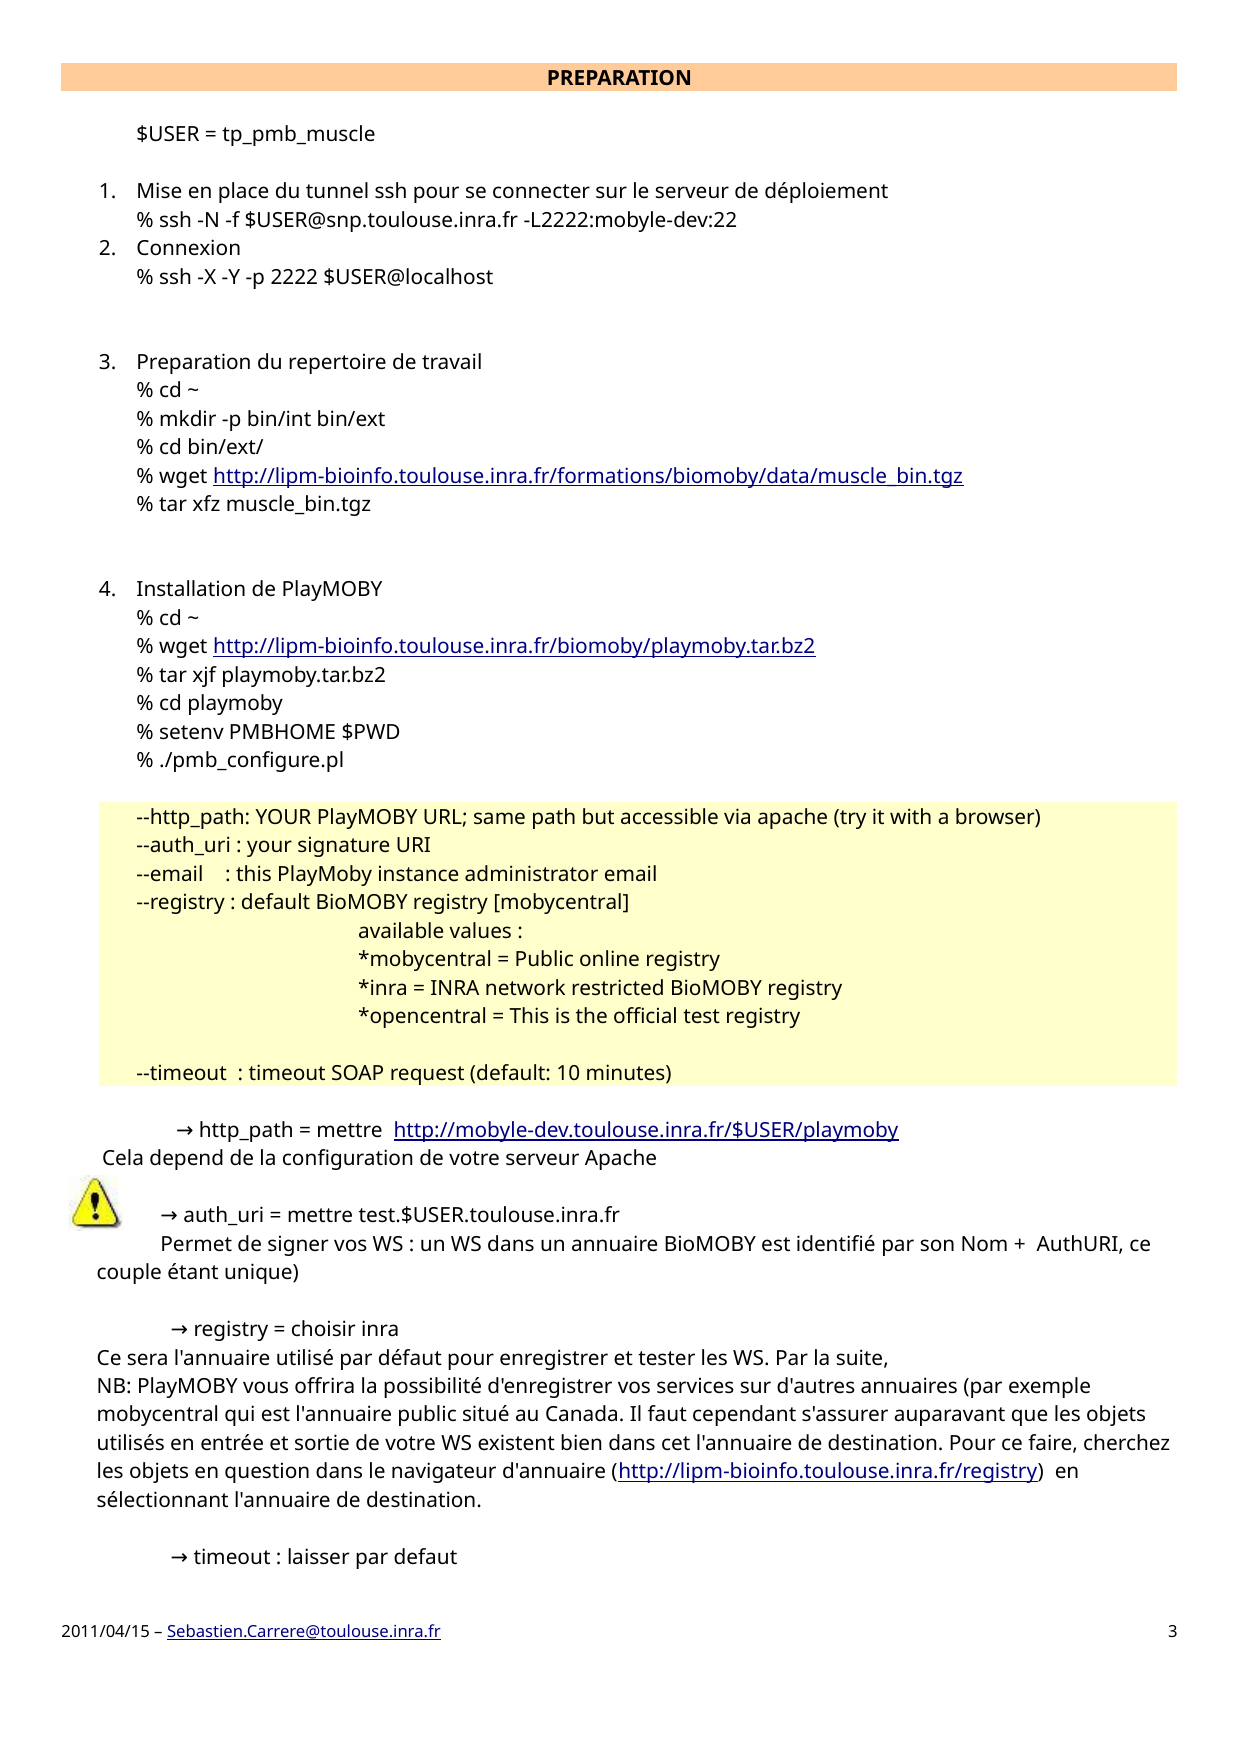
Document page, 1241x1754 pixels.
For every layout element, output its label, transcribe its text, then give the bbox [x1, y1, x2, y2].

list % cd bin/ext/ [99, 432, 1177, 461]
list Preparation du repertoire de travail [99, 347, 1177, 376]
list % cd playmoby [99, 688, 1177, 717]
list *inra = INRA network restricted BioMOBY registry [99, 973, 1177, 1001]
list % tar xfz muscle_bin.tgz [99, 489, 1177, 518]
list % setenv PMBHOME $PWD [99, 717, 1177, 745]
list --auth_uri : your signature URI [99, 831, 1177, 859]
list Installation de PlayMOBY [99, 574, 1177, 603]
picture [68, 1175, 124, 1231]
list % ssh -N -f $USER@snp.toulouse.inra.fr -L2222:mobyle-dev:22 [99, 205, 1177, 233]
list $USER = tp_pmb_muscle [99, 91, 1177, 148]
list available values : [99, 916, 1177, 944]
list % cd ~ [99, 603, 1177, 631]
list --timeout : timeout SOAP request (default: 10 minutes) [99, 1058, 1177, 1086]
list % cd ~ % mkdir -p bin/int bin/ext [99, 376, 1177, 432]
list --email : this PlayMoby instance administrator email [99, 859, 1177, 887]
list --registry : default BioMOBY registry [mobycentral] [99, 887, 1177, 916]
list *opencentral = This is the official test registry [99, 1001, 1177, 1029]
list *mobycentral = Public online registry [99, 944, 1177, 973]
list Connexion [99, 233, 1177, 262]
list Mise en place du tunnel ssh pour se connecter sur le serveur de déploiement [99, 176, 1177, 205]
list % tar xjf playmoby.tar.bz2 [99, 660, 1177, 688]
list → http_path = mettre http://mobyle-dev.toulouse.inra.fr/$USER/playmoby Cela depend de la configuration de votre serveur Apache → auth_uri = mettre test.$USER.toulouse.inra.fr Permet de signer vos WS : un WS dans un annuaire BioMOBY est identifié par son Nom + AuthURI, ce couple étant unique) → registry = choisir inra Ce sera l'annuaire utilisé par défaut pour enregistrer et tester les WS. Par la suite, NB: PlayMOBY vous offrira la possibilité d'enregistrer vos services sur d'autres annuaires (par exemple mobycentral qui est l'annuaire public situé au Canada. Il faut cependant s'assurer auparavant que les objets utilisés en entrée et sortie de votre WS existent bien dans cet l'annuaire de destination. Pour ce faire, cherchez les objets en question dans le navigateur d'annuaire (http://lipm-bioinfo.toulouse.inra.fr/registry) en sélectionnant l'annuaire de destination. → timeout : laisser par defaut [60, 1086, 1177, 1570]
list --http_path: YOUR PlayMOBY URL; same path but accessible via apache (try it with a browser) [99, 802, 1177, 831]
list % wget http://lipm-bioinfo.toulouse.inra.fr/formations/biomoby/data/muscle_bin.tgz [99, 461, 1177, 489]
list % ./pmb_configure.pl [99, 745, 1177, 774]
list % ssh -X -Y -p 2222 $USER@localhost [99, 262, 1177, 290]
text PREPARATION [61, 63, 1177, 91]
list % wget http://lipm-bioinfo.toulouse.inra.fr/biomoby/playmoby.tar.bz2 [99, 631, 1177, 660]
